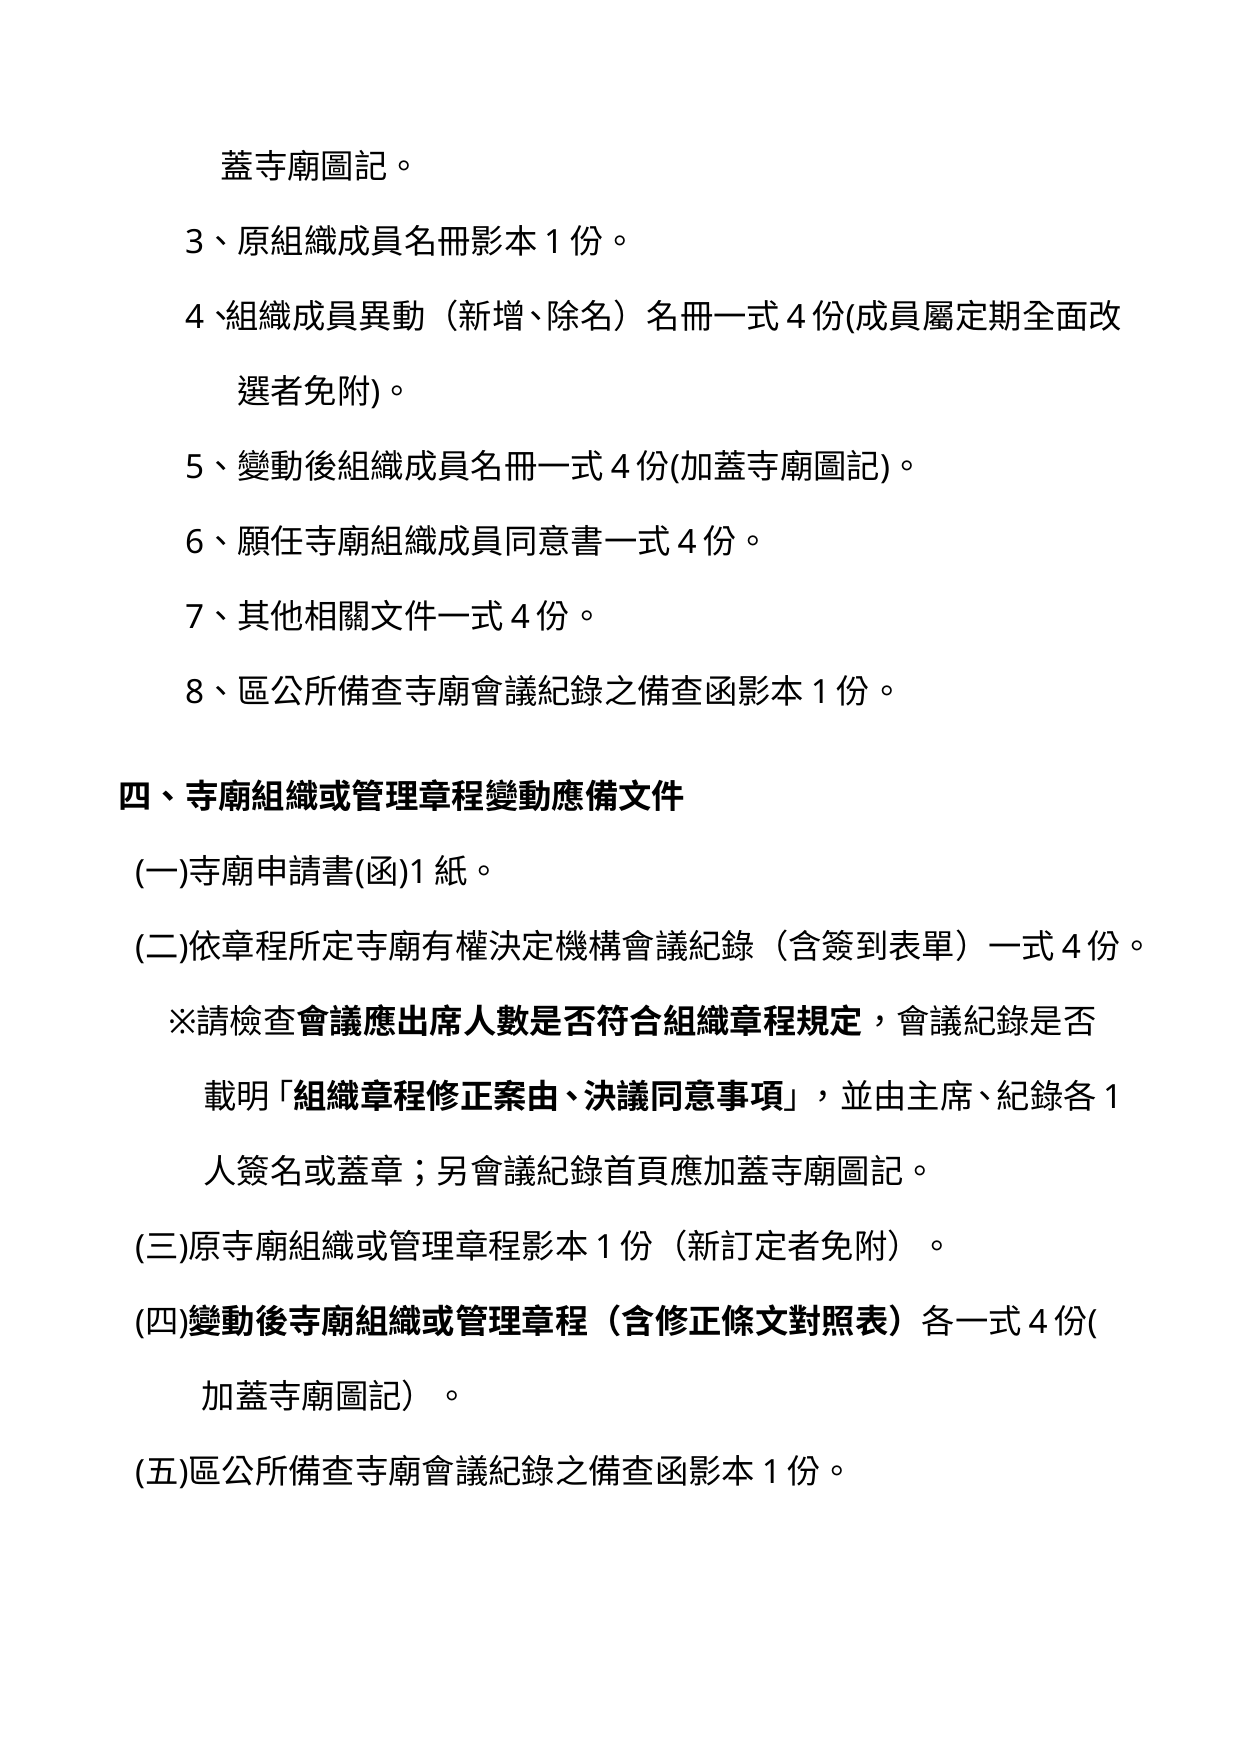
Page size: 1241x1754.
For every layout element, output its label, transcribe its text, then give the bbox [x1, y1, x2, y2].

text 蓋寺廟圖記。 [185, 127, 1122, 202]
text (五)區公所備查寺廟會議紀錄之備查函影本1份。 [135, 1431, 1122, 1506]
text 7、其他相關文件一式4份。 [185, 577, 1122, 652]
text 3、原組織成員名冊影本1份。 [185, 202, 1122, 277]
text ※請檢查會議應出席人數是否符合組織章程規定，會議紀錄是否載明「組織章程修正案由、決議同意事項」，並由主席、紀錄各1人簽名或蓋章；另會議紀錄首頁應加蓋寺廟圖記。 [168, 981, 1122, 1206]
text 6、願任寺廟組織成員同意書一式4份。 [185, 502, 1122, 577]
text 四、寺廟組織或管理章程變動應備文件 [118, 756, 1122, 831]
text (一)寺廟申請書(函)1紙。 [135, 831, 1122, 906]
text (四)變動後寺廟組織或管理章程（含修正條文對照表）各一式4份(加蓋寺廟圖記）。 [135, 1281, 1122, 1431]
text 8、區公所備查寺廟會議紀錄之備查函影本1份。 [185, 652, 1122, 727]
text 4、組織成員異動（新增、除名）名冊一式4份(成員屬定期全面改選者免附)。 [185, 277, 1122, 427]
text (三)原寺廟組織或管理章程影本1份（新訂定者免附）。 [135, 1206, 1122, 1281]
text (二)依章程所定寺廟有權決定機構會議紀錄（含簽到表單）一式4份。 [135, 906, 1122, 981]
text 5、變動後組織成員名冊一式4份(加蓋寺廟圖記)。 [185, 427, 1122, 502]
